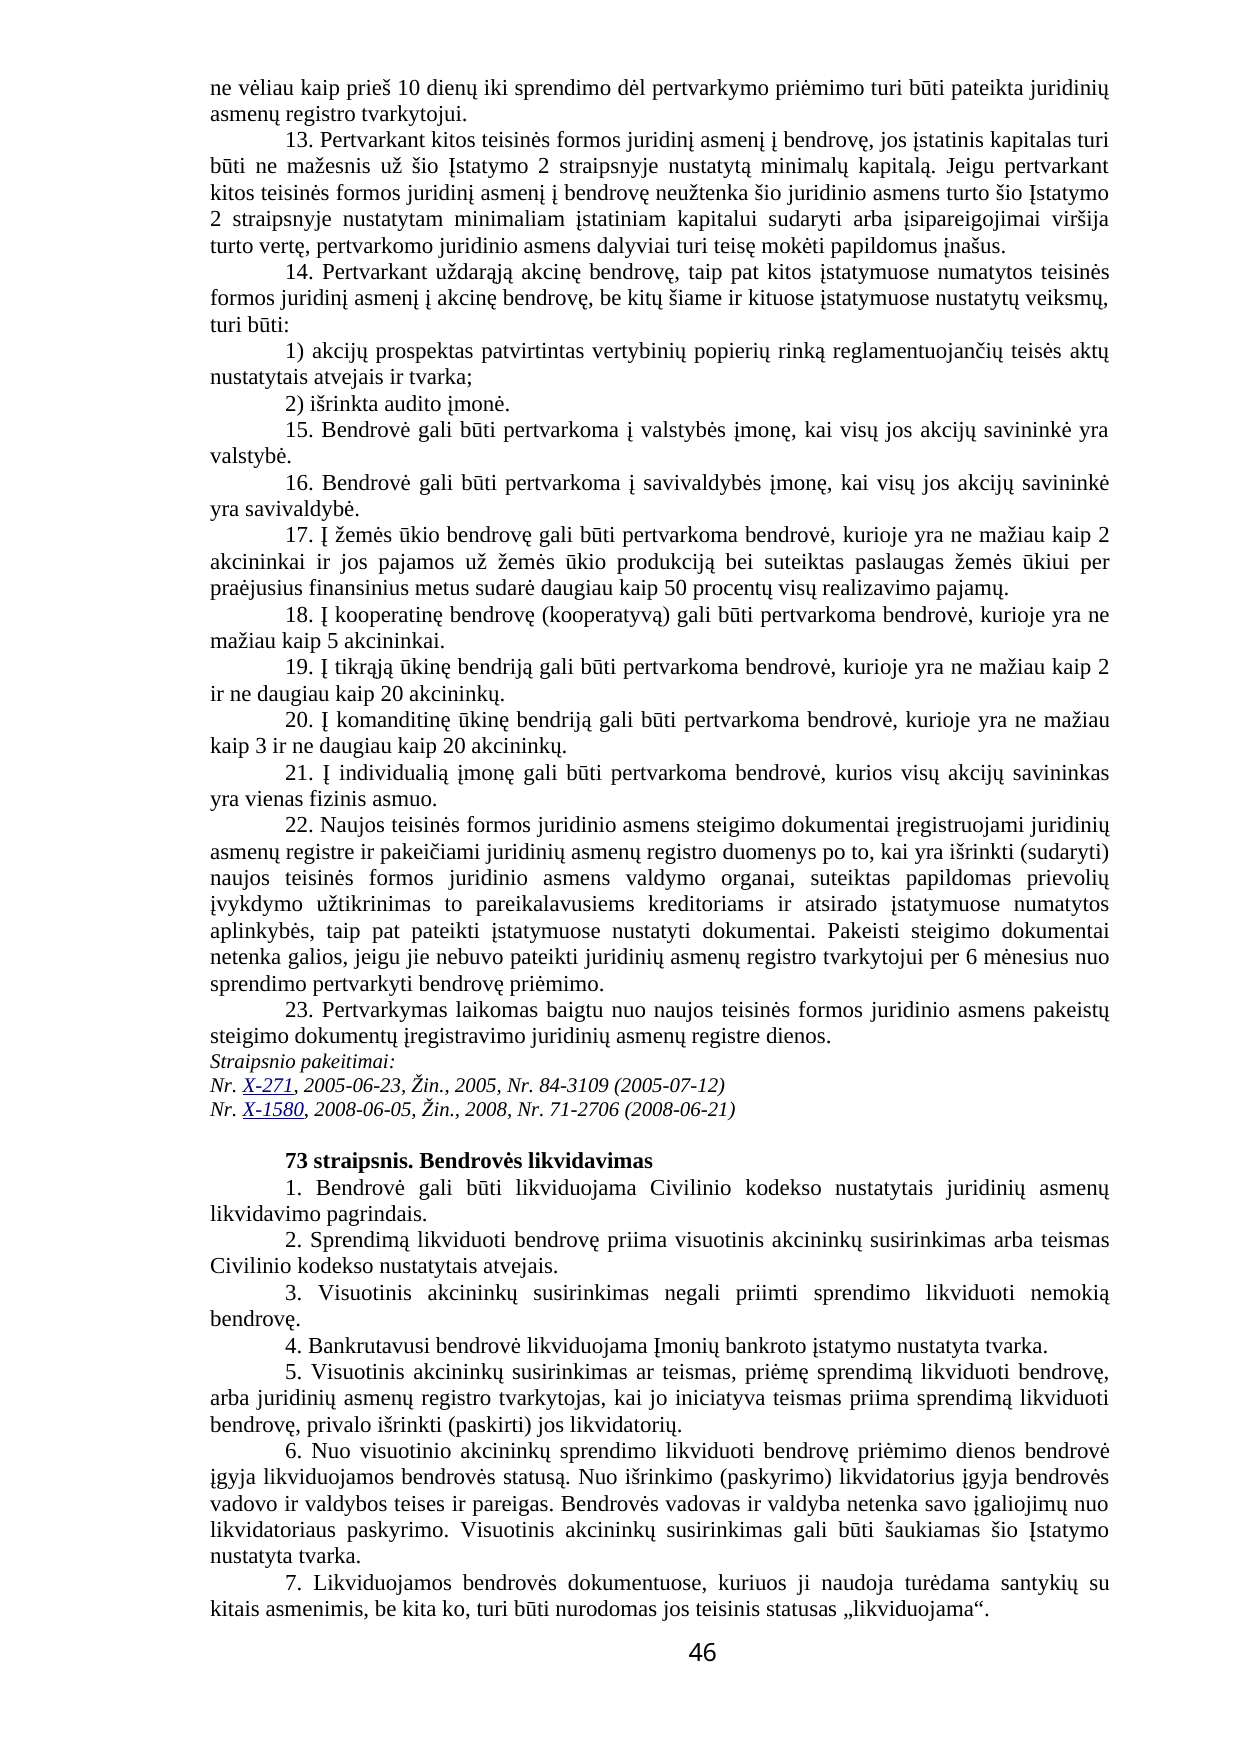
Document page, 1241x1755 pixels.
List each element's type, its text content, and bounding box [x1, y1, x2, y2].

text 16. Bendrovė gali būti pertvarkoma į savivaldybės įmonę, kai visų jos akcijų savininkė yra savivaldybė. [210, 469, 1111, 522]
text 23. Pertvarkymas laikomas baigtu nuo naujos teisinės formos juridinio asmens pakeistų steigimo dokumentų įregistravimo juridinių asmenų registre dienos. [210, 996, 1111, 1049]
text 20. Į komanditinę ūkinę bendriją gali būti pertvarkoma bendrovė, kurioje yra ne mažiau kaip 3 ir ne daugiau kaip 20 akcininkų. [210, 706, 1111, 759]
text 1. Bendrovė gali būti likviduojama Civilinio kodekso nustatytais juridinių asmenų likvidavimo pagrindais. [210, 1173, 1111, 1226]
text Nr. X-271, 2005-06-23, Žin., 2005, Nr. 84-3109 (2005-07-12) [210, 1073, 1111, 1097]
text 5. Visuotinis akcininkų susirinkimas ar teismas, priėmę sprendimą likviduoti bendrovę, arba juridinių asmenų registro tvarkytojas, kai jo iniciatyva teismas priima sprendimą likviduoti bendrovę, privalo išrinkti (paskirti) jos likvidatorių. [210, 1358, 1111, 1437]
text 2. Sprendimą likviduoti bendrovę priima visuotinis akcininkų susirinkimas arba teismas Civilinio kodekso nustatytais atvejais. [210, 1226, 1111, 1279]
text 15. Bendrovė gali būti pertvarkoma į valstybės įmonę, kai visų jos akcijų savininkė yra valstybė. [210, 416, 1111, 469]
text 17. Į žemės ūkio bendrovę gali būti pertvarkoma bendrovė, kurioje yra ne mažiau kaip 2 akcininkai ir jos pajamos už žemės ūkio produkciją bei suteiktas paslaugas žemės ūkiui per praėjusius finansinius metus sudarė daugiau kaip 50 procentų visų realizavimo pajamų. [210, 522, 1111, 601]
text 7. Likviduojamos bendrovės dokumentuose, kuriuos ji naudoja turėdama santykių su kitais asmenimis, be kita ko, turi būti nurodomas jos teisinis statusas „likviduojama“. [210, 1569, 1111, 1622]
text 4. Bankrutavusi bendrovė likviduojama Įmonių bankroto įstatymo nustatyta tvarka. [210, 1332, 1111, 1358]
text 14. Pertvarkant uždarąją akcinę bendrovę, taip pat kitos įstatymuose numatytos teisinės formos juridinį asmenį į akcinę bendrovę, be kitų šiame ir kituose įstatymuose nustatytų veiksmų, turi būti: [210, 258, 1111, 337]
text 1) akcijų prospektas patvirtintas vertybinių popierių rinką reglamentuojančių teisės aktų nustatytais atvejais ir tvarka; [210, 337, 1111, 390]
text 18. Į kooperatinę bendrovę (kooperatyvą) gali būti pertvarkoma bendrovė, kurioje yra ne mažiau kaip 5 akcininkai. [210, 601, 1111, 653]
text Nr. X-1580, 2008-06-05, Žin., 2008, Nr. 71-2706 (2008-06-21) [210, 1097, 1111, 1121]
text 19. Į tikrąją ūkinę bendriją gali būti pertvarkoma bendrovė, kurioje yra ne mažiau kaip 2 ir ne daugiau kaip 20 akcininkų. [210, 653, 1111, 706]
text Straipsnio pakeitimai: [210, 1049, 1111, 1073]
text 3. Visuotinis akcininkų susirinkimas negali priimti sprendimo likviduoti nemokią bendrovę. [210, 1279, 1111, 1332]
text 22. Naujos teisinės formos juridinio asmens steigimo dokumentai įregistruojami juridinių asmenų registre ir pakeičiami juridinių asmenų registro duomenys po to, kai yra išrinkti (sudaryti) naujos teisinės formos juridinio asmens valdymo organai, suteiktas papildomas prievolių įvykdymo užtikrinimas to pareikalavusiems kreditoriams ir atsirado įstatymuose numatytos aplinkybės, taip pat pateikti įstatymuose nustatyti dokumentai. Pakeisti steigimo dokumentai netenka galios, jeigu jie nebuvo pateikti juridinių asmenų registro tvarkytojui per 6 mėnesius nuo sprendimo pertvarkyti bendrovę priėmimo. [210, 811, 1111, 996]
text 6. Nuo visuotinio akcininkų sprendimo likviduoti bendrovę priėmimo dienos bendrovė įgyja likviduojamos bendrovės statusą. Nuo išrinkimo (paskyrimo) likvidatorius įgyja bendrovės vadovo ir valdybos teises ir pareigas. Bendrovės vadovas ir valdyba netenka savo įgaliojimų nuo likvidatoriaus paskyrimo. Visuotinis akcininkų susirinkimas gali būti šaukiamas šio Įstatymo nustatyta tvarka. [210, 1437, 1111, 1569]
text 13. Pertvarkant kitos teisinės formos juridinį asmenį į bendrovę, jos įstatinis kapitalas turi būti ne mažesnis už šio Įstatymo 2 straipsnyje nustatytą minimalų kapitalą. Jeigu pertvarkant kitos teisinės formos juridinį asmenį į bendrovę neužtenka šio juridinio asmens turto šio Įstatymo 2 straipsnyje nustatytam minimaliam įstatiniam kapitalui sudaryti arba įsipareigojimai viršija turto vertę, pertvarkomo juridinio asmens dalyviai turi teisę mokėti papildomus įnašus. [210, 126, 1111, 258]
text 21. Į individualią įmonę gali būti pertvarkoma bendrovė, kurios visų akcijų savininkas yra vienas fizinis asmuo. [210, 759, 1111, 811]
text 2) išrinkta audito įmonė. [210, 390, 1111, 416]
text ne vėliau kaip prieš 10 dienų iki sprendimo dėl pertvarkymo priėmimo turi būti pateikta juridinių asmenų registro tvarkytojui. [210, 73, 1111, 126]
text 73 straipsnis. Bendrovės likvidavimas [210, 1147, 1111, 1173]
